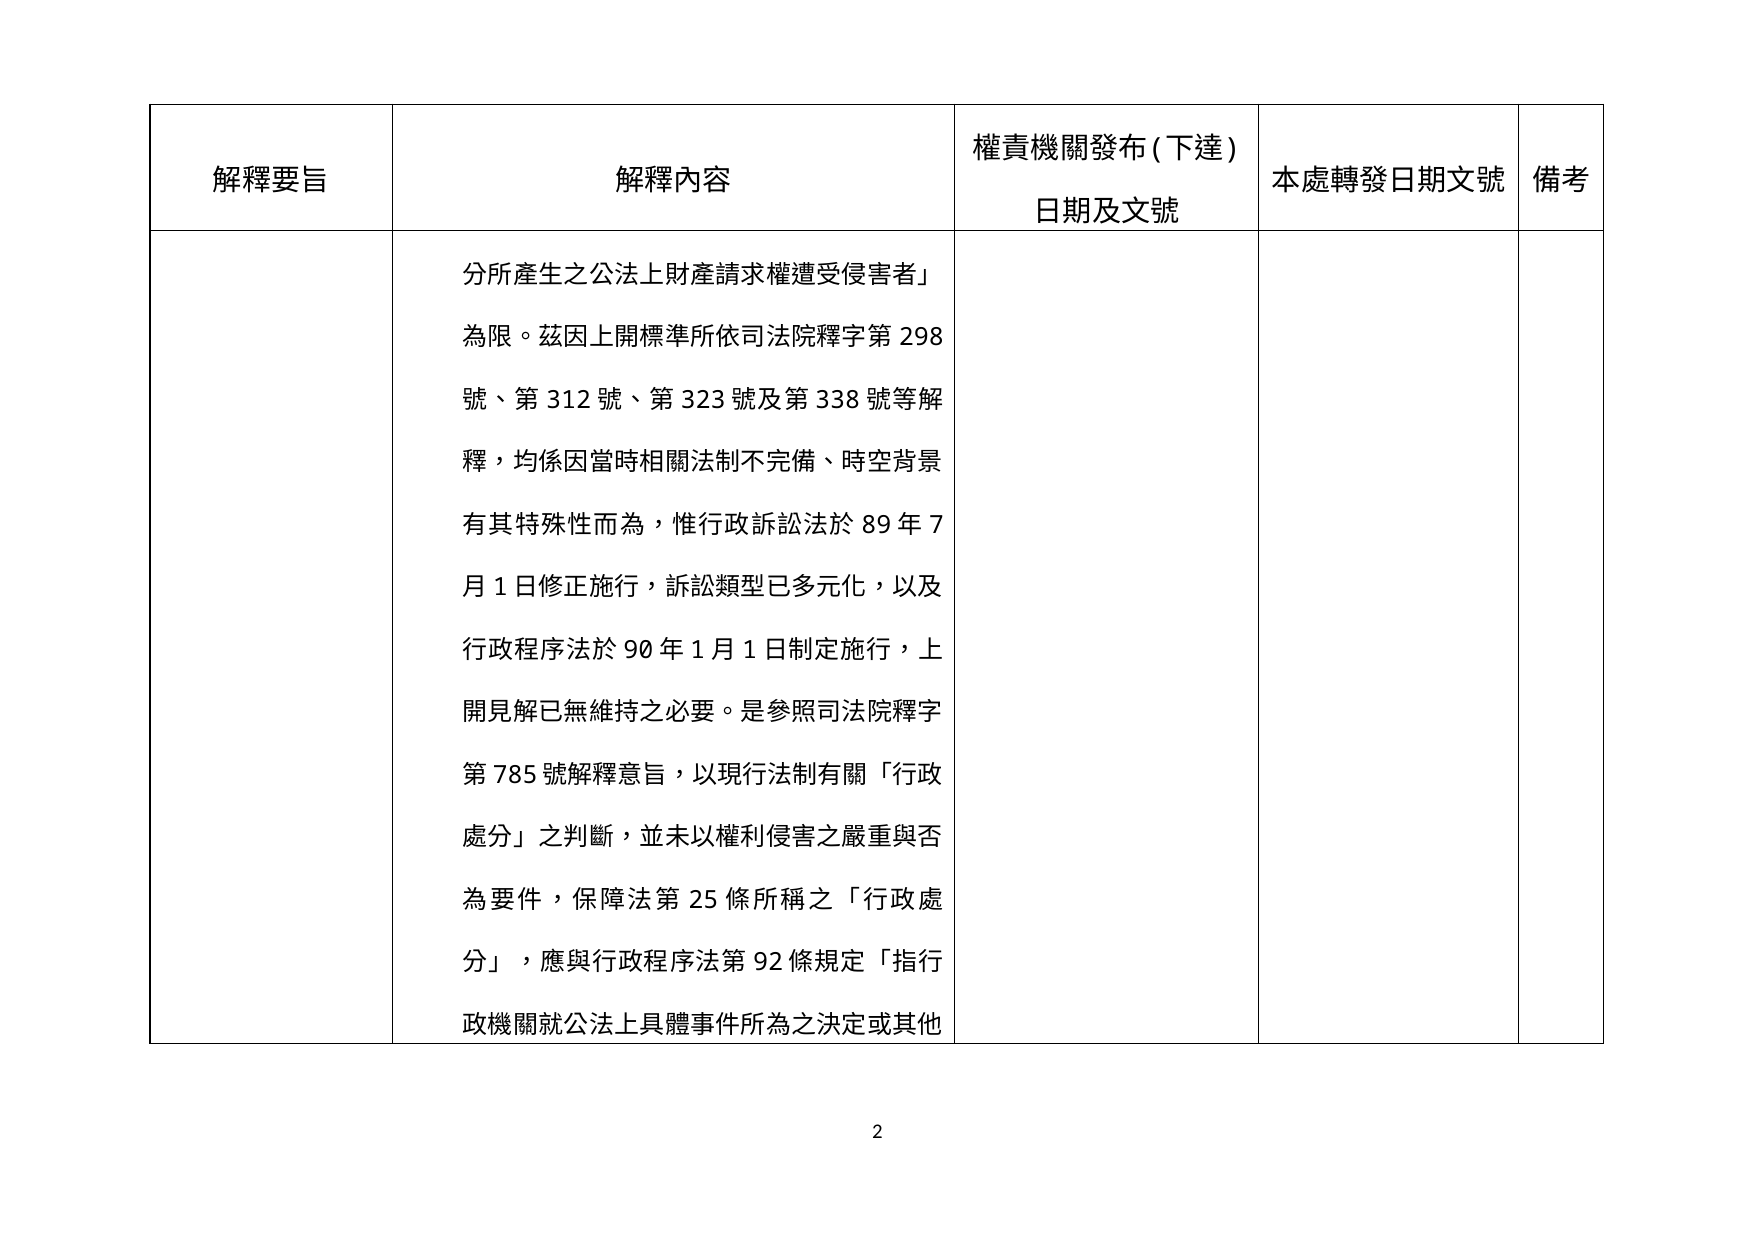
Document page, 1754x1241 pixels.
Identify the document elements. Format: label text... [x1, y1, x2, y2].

table_header 權責機關發布(下達) 日期及文號 [955, 105, 1258, 229]
table_cell [151, 231, 392, 1043]
table_cell [955, 231, 1258, 1043]
table_cell 分所產生之公法上財產請求權遭受侵害者」為限。茲因上開標準所依司法院釋字第298號、第312號、第323號及第338號等解釋，均係因當時相關法制不完備、時空背景有其特殊性而為，惟行政訴訟法於89年7月1日修正施行，訴訟類型已多元化，以及行政程序法於90年1月1日制定施行，上開見解已無維持之必要。是參照司法院釋字第785號解釋意旨，以現行法制有關「行政處分」之判斷，並未以權利侵害之嚴重與否為要件，保障法第25條所稱之「行政處分」，應與行政程序法第92條規定「指行政機關就公法上具體事件所為之決定或其他 [393, 231, 954, 1043]
table_header 解釋要旨 [151, 105, 392, 229]
table_header 備考 [1519, 105, 1603, 229]
table_header 本處轉發日期文號 [1259, 105, 1518, 229]
table_cell [1259, 231, 1518, 1043]
table_header 解釋內容 [393, 105, 954, 229]
table_cell [1519, 231, 1603, 1043]
